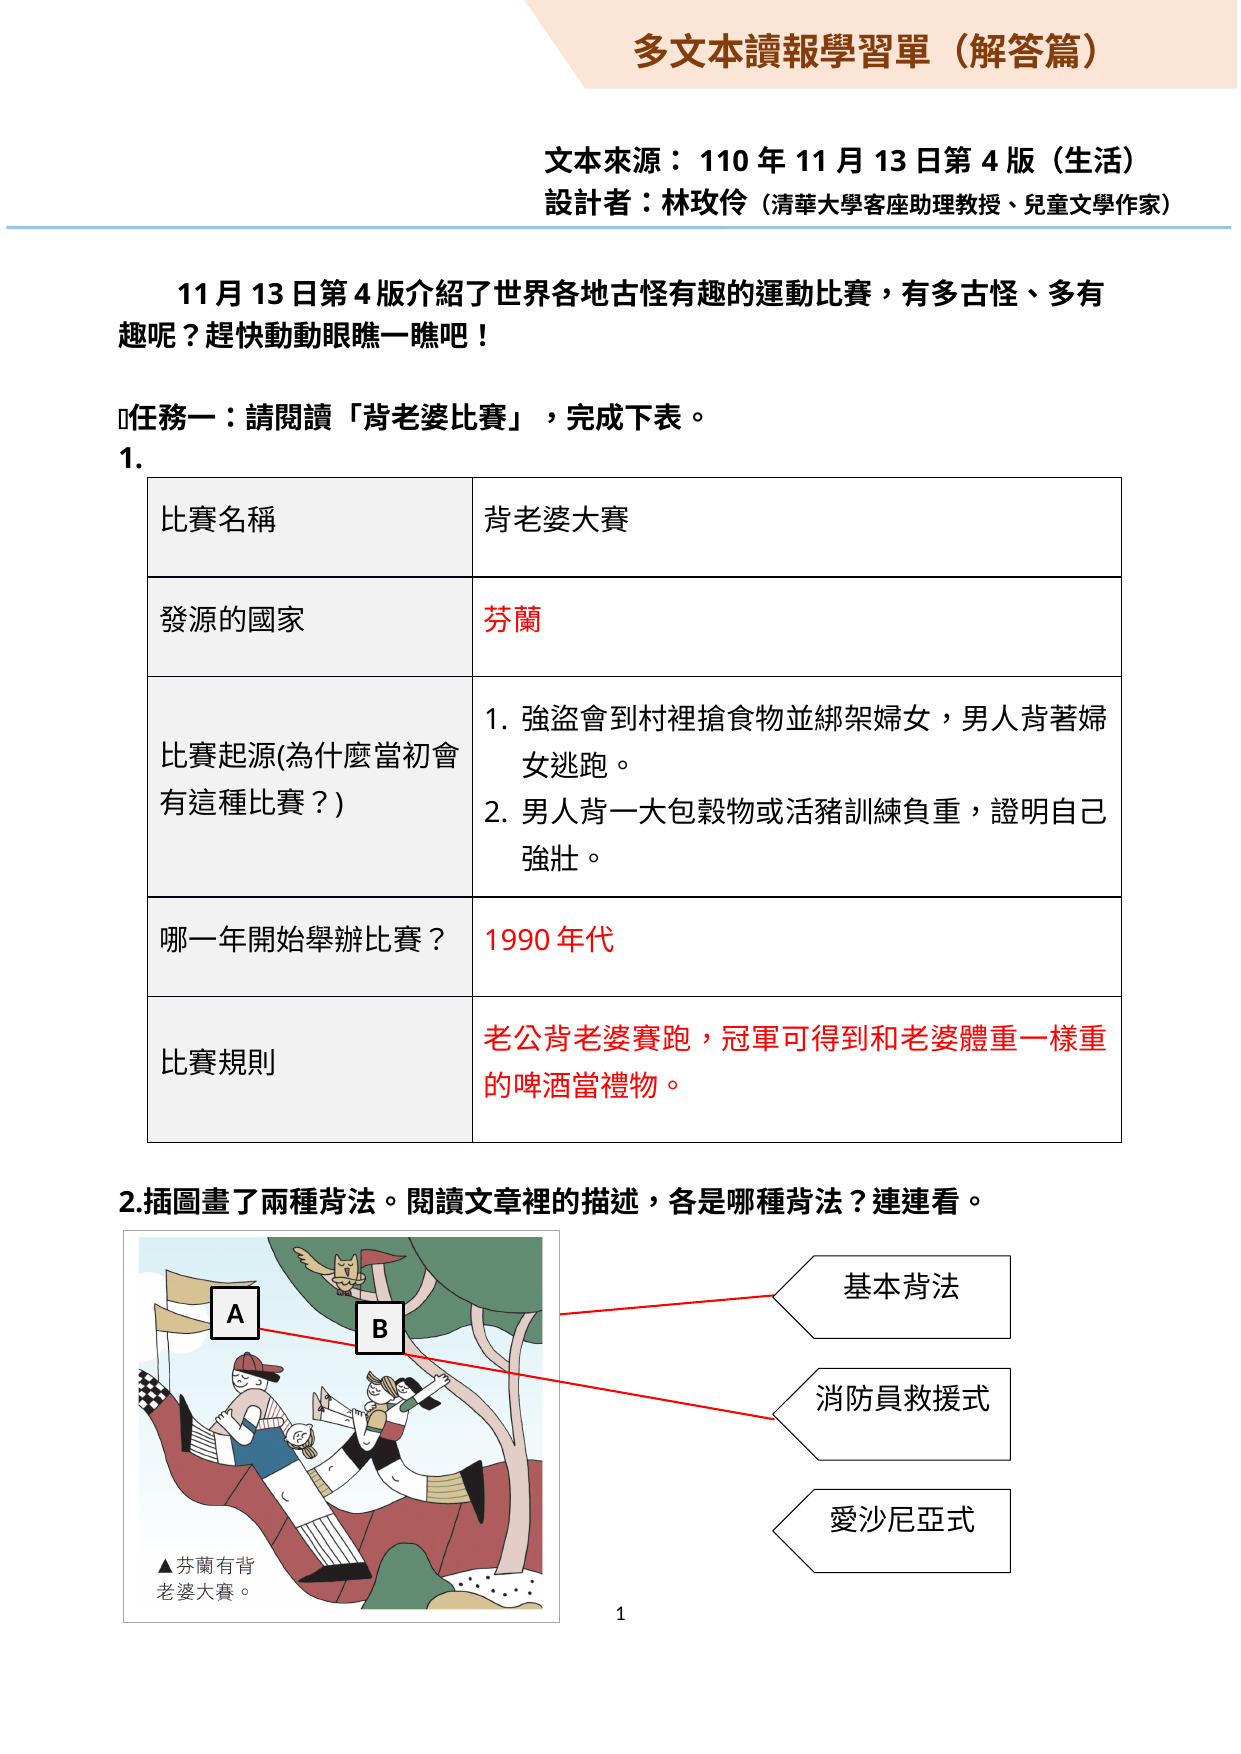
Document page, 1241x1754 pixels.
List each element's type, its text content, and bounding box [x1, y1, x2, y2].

text B [372, 1310, 389, 1346]
text 消防員救援式 [811, 1376, 995, 1418]
table_header 背老婆大賽 [473, 478, 1121, 576]
text 2.插圖畫了兩種背法。閱讀文章裡的描述，各是哪種背法？連連看。 [118, 1179, 1122, 1221]
table_cell 強盜會到村裡搶食物並綁架婦女，男人背著婦女逃跑。 男人背一大包穀物或活豬訓練負重，證明自己強壯。 [473, 677, 1121, 896]
text 愛沙尼亞式 [809, 1497, 995, 1539]
text A [226, 1318, 243, 1331]
table_cell 比賽起源(為什麼當初會有這種比賽？) [148, 677, 472, 896]
table_cell 老公背老婆賽跑，冠軍可得到和老婆體重一樣重的啤酒當禮物。 [473, 997, 1121, 1142]
table_cell 發源的國家 [148, 578, 472, 676]
text A [226, 1295, 243, 1322]
table_cell 哪一年開始舉辦比賽？ [148, 898, 472, 996]
table_cell 1990年代 [473, 898, 1121, 996]
text 11月13日第4版介紹了世界各地古怪有趣的運動比賽，有多古怪、多有趣呢？趕快動動眼瞧一瞧吧！ [118, 271, 1122, 355]
text 基本背法 [808, 1263, 995, 1306]
text 任務一：請閱讀「背老婆比賽」，完成下表。 [118, 395, 1122, 437]
table_cell 比賽規則 [148, 997, 472, 1142]
table_header 比賽名稱 [148, 478, 472, 576]
table_cell 芬蘭 [473, 578, 1121, 676]
text 1. [118, 437, 1122, 477]
